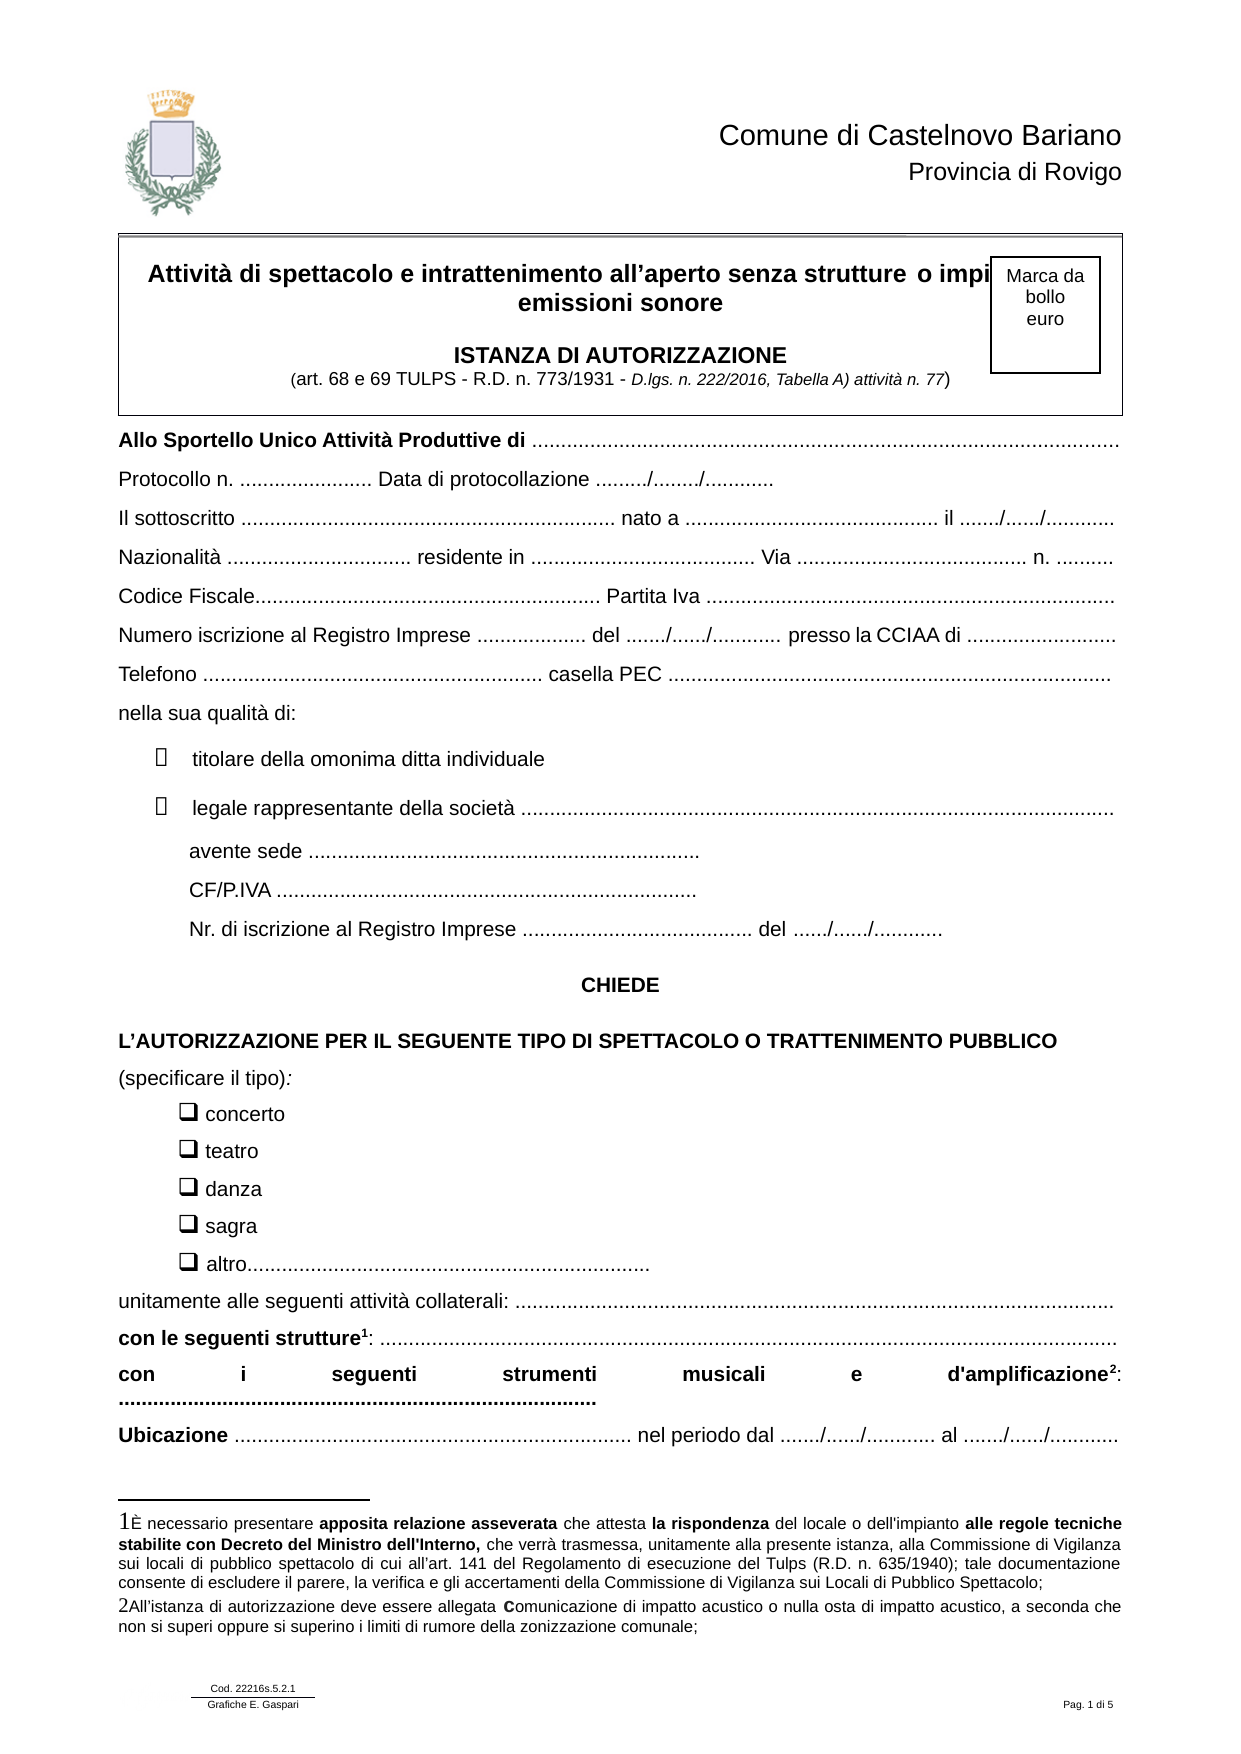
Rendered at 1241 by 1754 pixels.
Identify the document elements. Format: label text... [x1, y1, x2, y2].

text  altro...................................................................... [177, 1252, 1122, 1277]
text nella sua qualità di: [118, 700, 1122, 724]
picture [122, 87, 224, 219]
text avente sede .................................................................... [189, 839, 1122, 863]
text Ubicazione ..................................................................... nel periodo dal ......./....../............ al ......./....../............ [118, 1423, 1122, 1447]
text  titolare della omonima ditta individuale [153, 739, 1122, 773]
text  sagra [177, 1214, 1122, 1239]
text L’AUTORIZZAZIONE PER IL SEGUENTE TIPO DI SPETTACOLO O TRATTENIMENTO PUBBLICO [118, 1029, 1122, 1053]
text È necessario presentare apposita relazione asseverata che attesta la rispondenza del locale o dell'impianto alle regole tecniche stabilite con Decreto del Ministro dell'Interno, che verrà trasmessa, unitamente alla presente istanza, alla Commissione di Vigilanza sui locali di pubblico spettacolo di cui all’art. 141 del Regolamento di esecuzione del Tulps (R.D. n. 635/1940); tale documentazione consente di escludere il parere, la verifica e gli accertamenti della Commissione di Vigilanza sui Locali di Pubblico Spettacolo; [118, 1506, 1122, 1592]
text  concerto [177, 1102, 1122, 1127]
text unitamente alle seguenti attività collaterali: ........................................................................................................ [118, 1289, 1122, 1313]
text Allo Sportello Unico Attività Produttive di [118, 428, 1122, 452]
text Nazionalità ................................ residente in ....................................... Via ........................................ n. .......... [118, 545, 1122, 569]
text Protocollo n. ....................... Data di protocollazione ........./......../............ [118, 467, 1122, 491]
text  danza [177, 1177, 1122, 1202]
text Provincia di Rovigo [224, 157, 1122, 185]
text CF/P.IVA ......................................................................... [189, 878, 1122, 902]
text All’istanza di autorizzazione deve essere allegata comunicazione di impatto acustico o nulla osta di impatto acustico, a seconda che non si superi oppure si superino i limiti di rumore della zonizzazione comunale; [118, 1592, 1122, 1636]
text  legale rappresentante della società ....................................................................................................... [153, 789, 1122, 823]
table_header Attività di spettacolo e intrattenimento all’aperto senza strutture o impianti, con emissioni sonore ISTANZA DI AUTORIZZAZIONE (art. 68 e 69 TULPS - R.D. n. 773/1931 - D.lgs. n. 222/2016, Tabella A) attività n. 77) [119, 238, 1122, 415]
text con i seguenti strumenti musicali e d'amplificazione: ................................................................................... [118, 1362, 1122, 1410]
text Numero iscrizione al Registro Imprese ................... del ......./....../............ presso la CCIAA di .......................... [118, 623, 1122, 647]
text Comune di Castelnovo Bariano [224, 118, 1122, 152]
text Nr. di iscrizione al Registro Imprese ........................................ del ....../....../............ [189, 917, 1122, 941]
text con le seguenti strutture: ................................................................................................................................ [118, 1326, 1122, 1350]
text Il sottoscritto ................................................................. nato a ............................................ il ......./....../............ [118, 506, 1122, 530]
text  teatro [177, 1139, 1122, 1164]
text CHIEDE [118, 973, 1122, 997]
text Codice Fiscale............................................................ Partita Iva ....................................................................... [118, 584, 1122, 608]
text Telefono ........................................................... casella PEC ............................................................................. [118, 661, 1122, 685]
text (specificare il tipo): [118, 1065, 1122, 1089]
